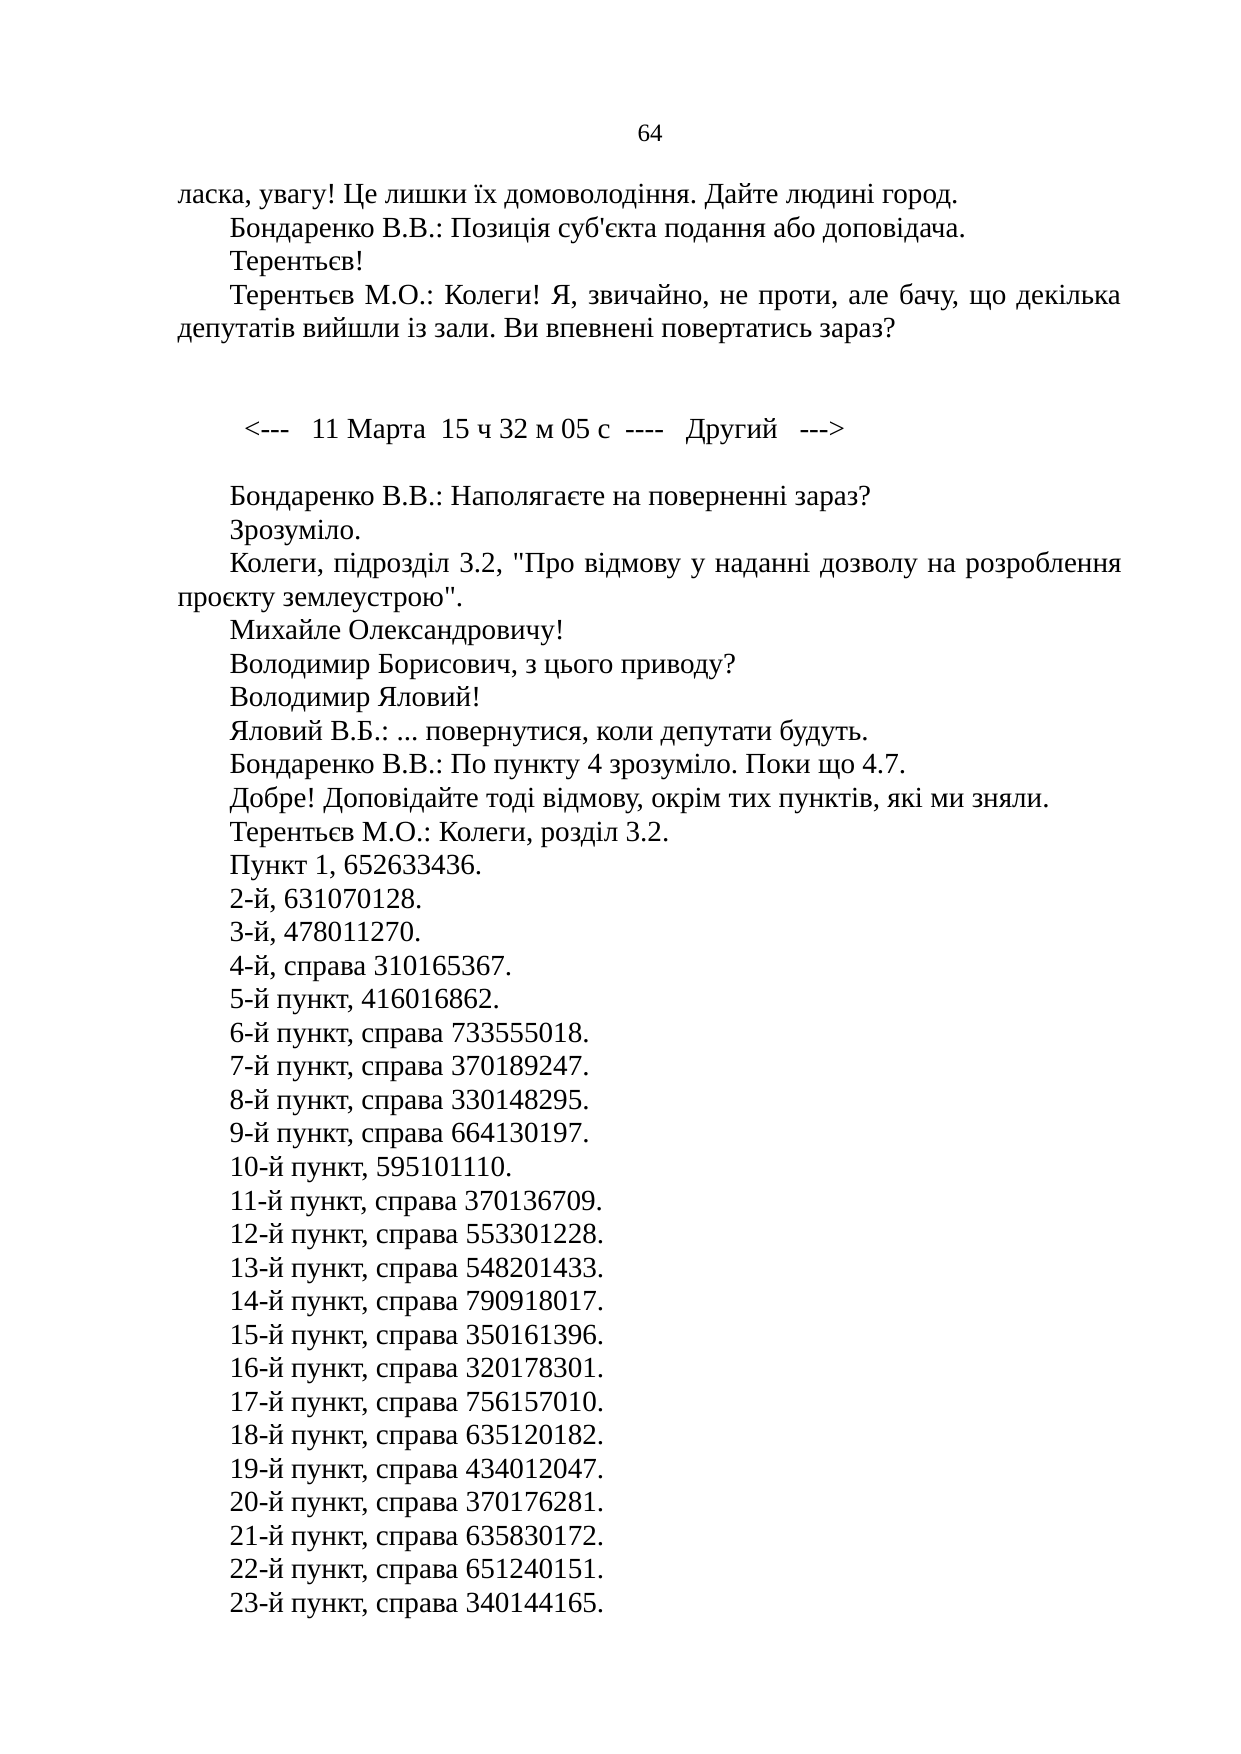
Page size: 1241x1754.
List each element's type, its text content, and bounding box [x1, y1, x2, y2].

text Володимир Яловий! [177, 679, 1122, 713]
text 18-й пункт, справа 635120182. [177, 1417, 1122, 1451]
text Зрозуміло. [177, 512, 1122, 545]
text 23-й пункт, справа 340144165. [177, 1585, 1122, 1619]
text Володимир Борисович, з цього приводу? [177, 646, 1122, 679]
text 20-й пункт, справа 370176281. [177, 1484, 1122, 1518]
text 12-й пункт, справа 553301228. [177, 1216, 1122, 1250]
text 2-й, 631070128. [177, 881, 1122, 914]
text 3-й, 478011270. [177, 914, 1122, 948]
text 13-й пункт, справа 548201433. [177, 1250, 1122, 1283]
text 7-й пункт, справа 370189247. [177, 1048, 1122, 1082]
text 21-й пункт, справа 635830172. [177, 1518, 1122, 1552]
text Бондаренко В.В.: Позиція суб'єкта подання або доповідача. [177, 210, 1122, 243]
text 15-й пункт, справа 350161396. [177, 1317, 1122, 1350]
text Терентьєв М.О.: Колеги! Я, звичайно, не проти, але бачу, що декілька депутатів вийшли із зали. Ви впевнені повертатись зараз? [177, 277, 1122, 344]
text <--- 11 Марта 15 ч 32 м 05 с ---- Другий ---> [177, 411, 1122, 445]
text 19-й пункт, справа 434012047. [177, 1451, 1122, 1484]
text 14-й пункт, справа 790918017. [177, 1283, 1122, 1317]
text 10-й пункт, 595101110. [177, 1149, 1122, 1183]
text Михайле Олександровичу! [177, 612, 1122, 646]
text 5-й пункт, 416016862. [177, 981, 1122, 1015]
text Терентьєв! [177, 243, 1122, 277]
text 8-й пункт, справа 330148295. [177, 1082, 1122, 1116]
text Пункт 1, 652633436. [177, 847, 1122, 881]
text Колеги, підрозділ 3.2, "Про відмову у наданні дозволу на розроблення проєкту землеустрою". [177, 545, 1122, 612]
text 4-й, справа 310165367. [177, 948, 1122, 981]
text Добре! Доповідайте тоді відмову, окрім тих пунктів, які ми зняли. [177, 780, 1122, 814]
text 6-й пункт, справа 733555018. [177, 1015, 1122, 1048]
text Бондаренко В.В.: Наполягаєте на поверненні зараз? [177, 478, 1122, 512]
text ласка, увагу! Це лишки їх домоволодіння. Дайте людині город. [177, 176, 1122, 210]
text 9-й пункт, справа 664130197. [177, 1116, 1122, 1149]
text 11-й пункт, справа 370136709. [177, 1183, 1122, 1216]
text Терентьєв М.О.: Колеги, розділ 3.2. [177, 814, 1122, 847]
text Бондаренко В.В.: По пункту 4 зрозуміло. Поки що 4.7. [177, 747, 1122, 780]
text 22-й пункт, справа 651240151. [177, 1552, 1122, 1585]
text 17-й пункт, справа 756157010. [177, 1384, 1122, 1417]
text Яловий В.Б.: ... повернутися, коли депутати будуть. [177, 713, 1122, 747]
text 16-й пункт, справа 320178301. [177, 1350, 1122, 1384]
